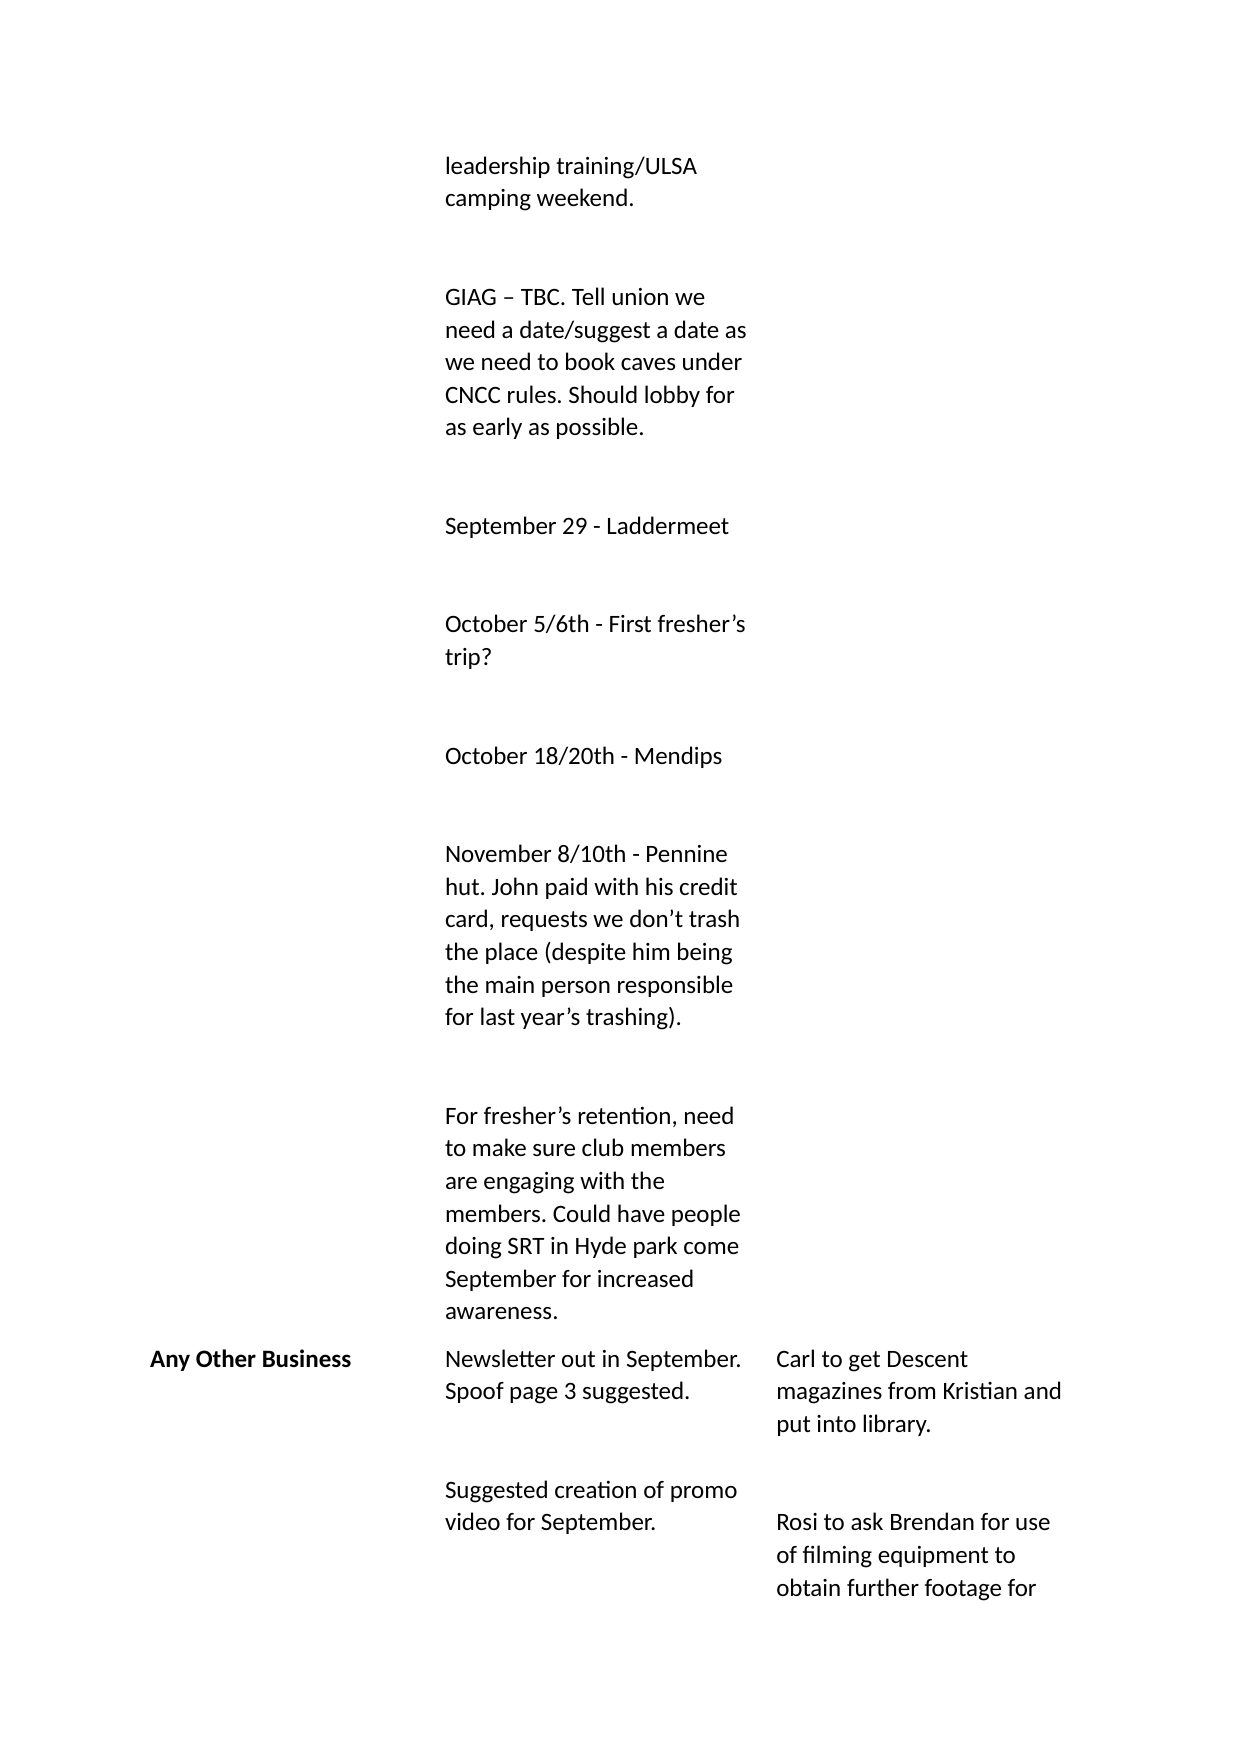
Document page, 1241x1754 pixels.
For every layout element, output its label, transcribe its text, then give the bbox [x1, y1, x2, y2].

table_cell [139, 150, 433, 1343]
table_cell leadership training/ULSA camping weekend. GIAG – TBC. Tell union we need a date/suggest a date as we need to book caves under CNCC rules. Should lobby for as early as possible. September 29 - Laddermeet October 5/6th - First fresher’s trip? October 18/20th - Mendips November 8/10th - Pennine hut. John paid with his credit card, requests we don’t trash the place (despite him being the main person responsible for last year’s trashing). For fresher’s retention, need to make sure club members are engaging with the members. Could have people doing SRT in Hyde park come September for increased awareness. [434, 150, 765, 1343]
table_cell [765, 150, 1078, 1343]
table_cell Newsletter out in September. Spoof page 3 suggested. Suggested creation of promo video for September. [434, 1343, 765, 1603]
table_cell Any Other Business [139, 1343, 433, 1603]
table_cell Carl to get Descent magazines from Kristian and put into library. Rosi to ask Brendan for use of filming equipment to obtain further footage for [765, 1343, 1078, 1603]
